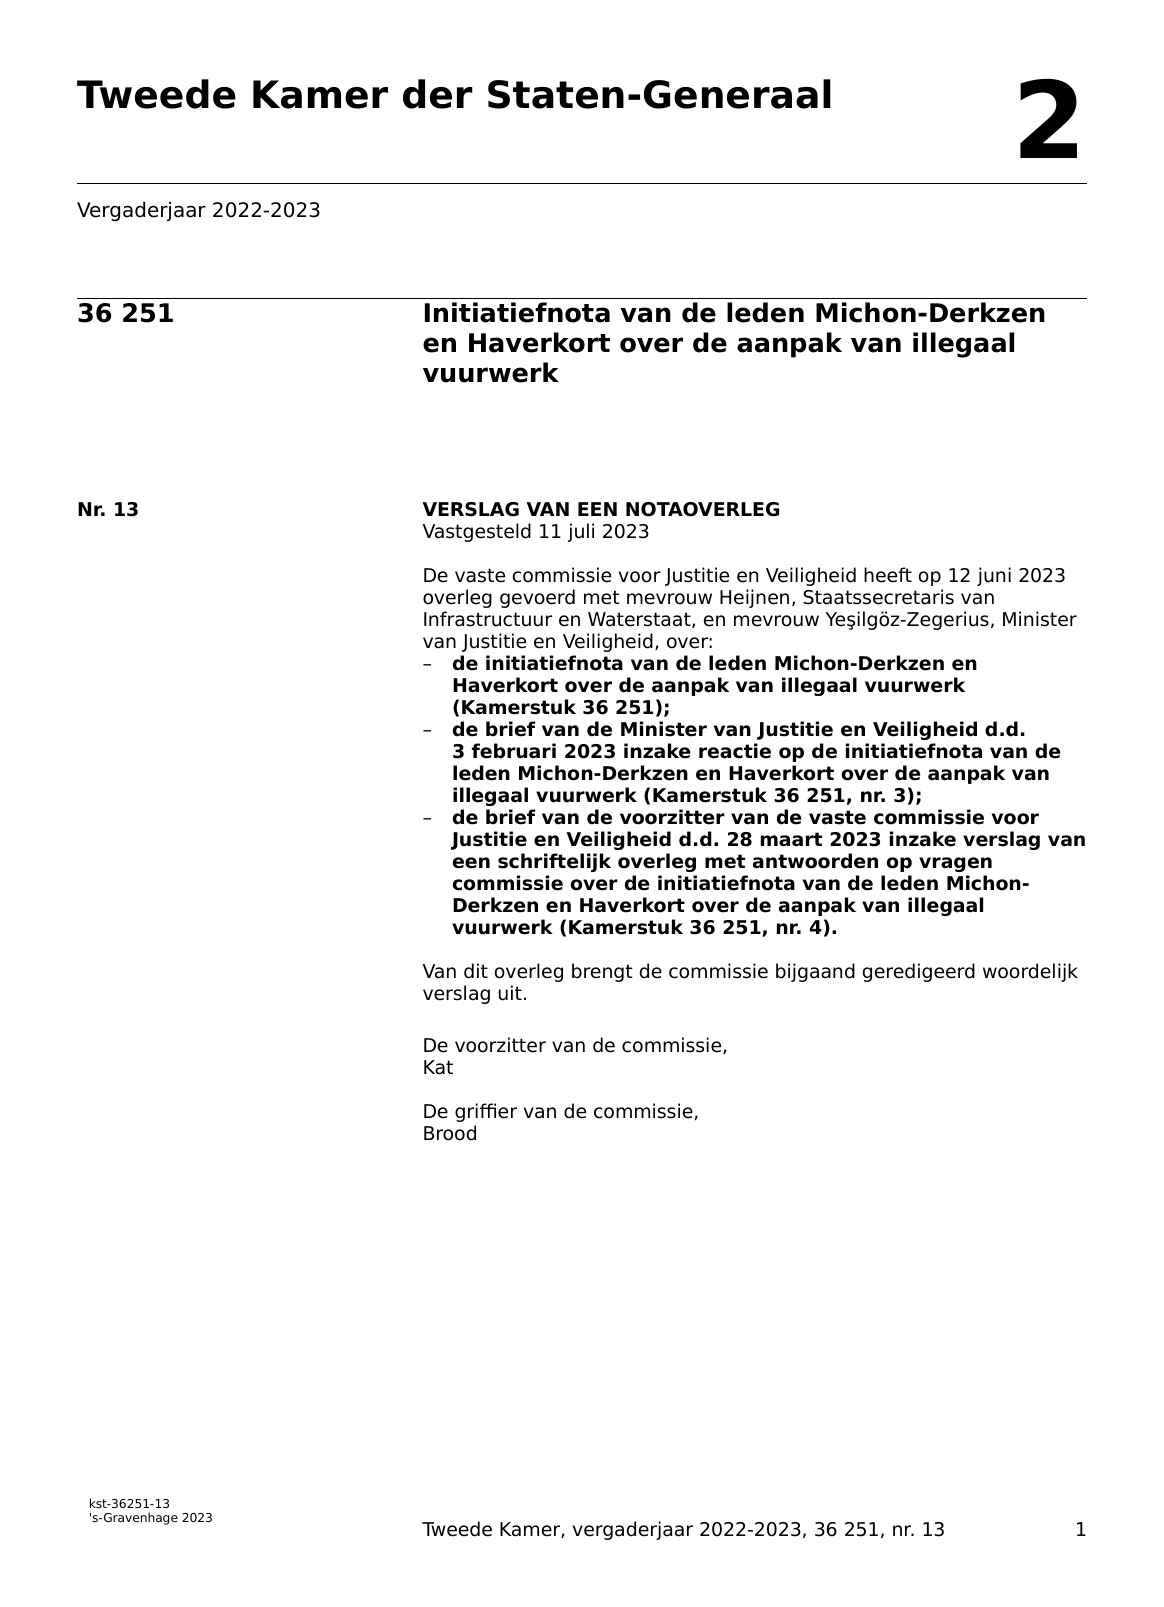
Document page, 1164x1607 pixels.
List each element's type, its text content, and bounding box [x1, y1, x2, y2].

text Van dit overleg brengt de commissie bijgaand geredigeerd woordelijk verslag uit. [422, 961, 1087, 1005]
text De voorzitter van de commissie, Kat [422, 1035, 1087, 1079]
subtitle Nr. 13 VERSLAG VAN EEN NOTAOVERLEG [77, 499, 1087, 521]
text – de brief van de voorzitter van de vaste commissie voor Justitie en Veiligheid d.d. 28 maart 2023 inzake verslag van een schriftelijk overleg met antwoorden op vragen commissie over de initiatiefnota van de leden Michon-Derkzen en Haverkort over de aanpak van illegaal vuurwerk (Kamerstuk 36 251, nr. 4). [422, 807, 1087, 939]
text – de initiatiefnota van de leden Michon-Derkzen en Haverkort over de aanpak van illegaal vuurwerk (Kamerstuk 36 251); [422, 653, 1087, 719]
text kst-36251-13 [88, 1497, 323, 1511]
subtitle 36 251 Initiatiefnota van de leden Michon-Derkzen en Haverkort over de aanpak van illegaal vuurwerk [77, 299, 1087, 388]
text Vastgesteld 11 juli 2023 [422, 521, 1087, 543]
table_header Tweede Kamer der Staten-Generaal [77, 59, 886, 183]
text De griffier van de commissie, Brood [422, 1101, 1087, 1145]
table_cell Vergaderjaar 2022-2023 [77, 184, 1087, 298]
table_header 2 [886, 59, 1087, 183]
text 's-Gravenhage 2023 [88, 1511, 323, 1525]
text – de brief van de Minister van Justitie en Veiligheid d.d. 3 februari 2023 inzake reactie op de initiatiefnota van de leden Michon-Derkzen en Haverkort over de aanpak van illegaal vuurwerk (Kamerstuk 36 251, nr. 3); [422, 719, 1087, 807]
text De vaste commissie voor Justitie en Veiligheid heeft op 12 juni 2023 overleg gevoerd met mevrouw Heijnen, Staatssecretaris van Infrastructuur en Waterstaat, en mevrouw Yeşilgöz-Zegerius, Minister van Justitie en Veiligheid, over: [422, 565, 1087, 653]
